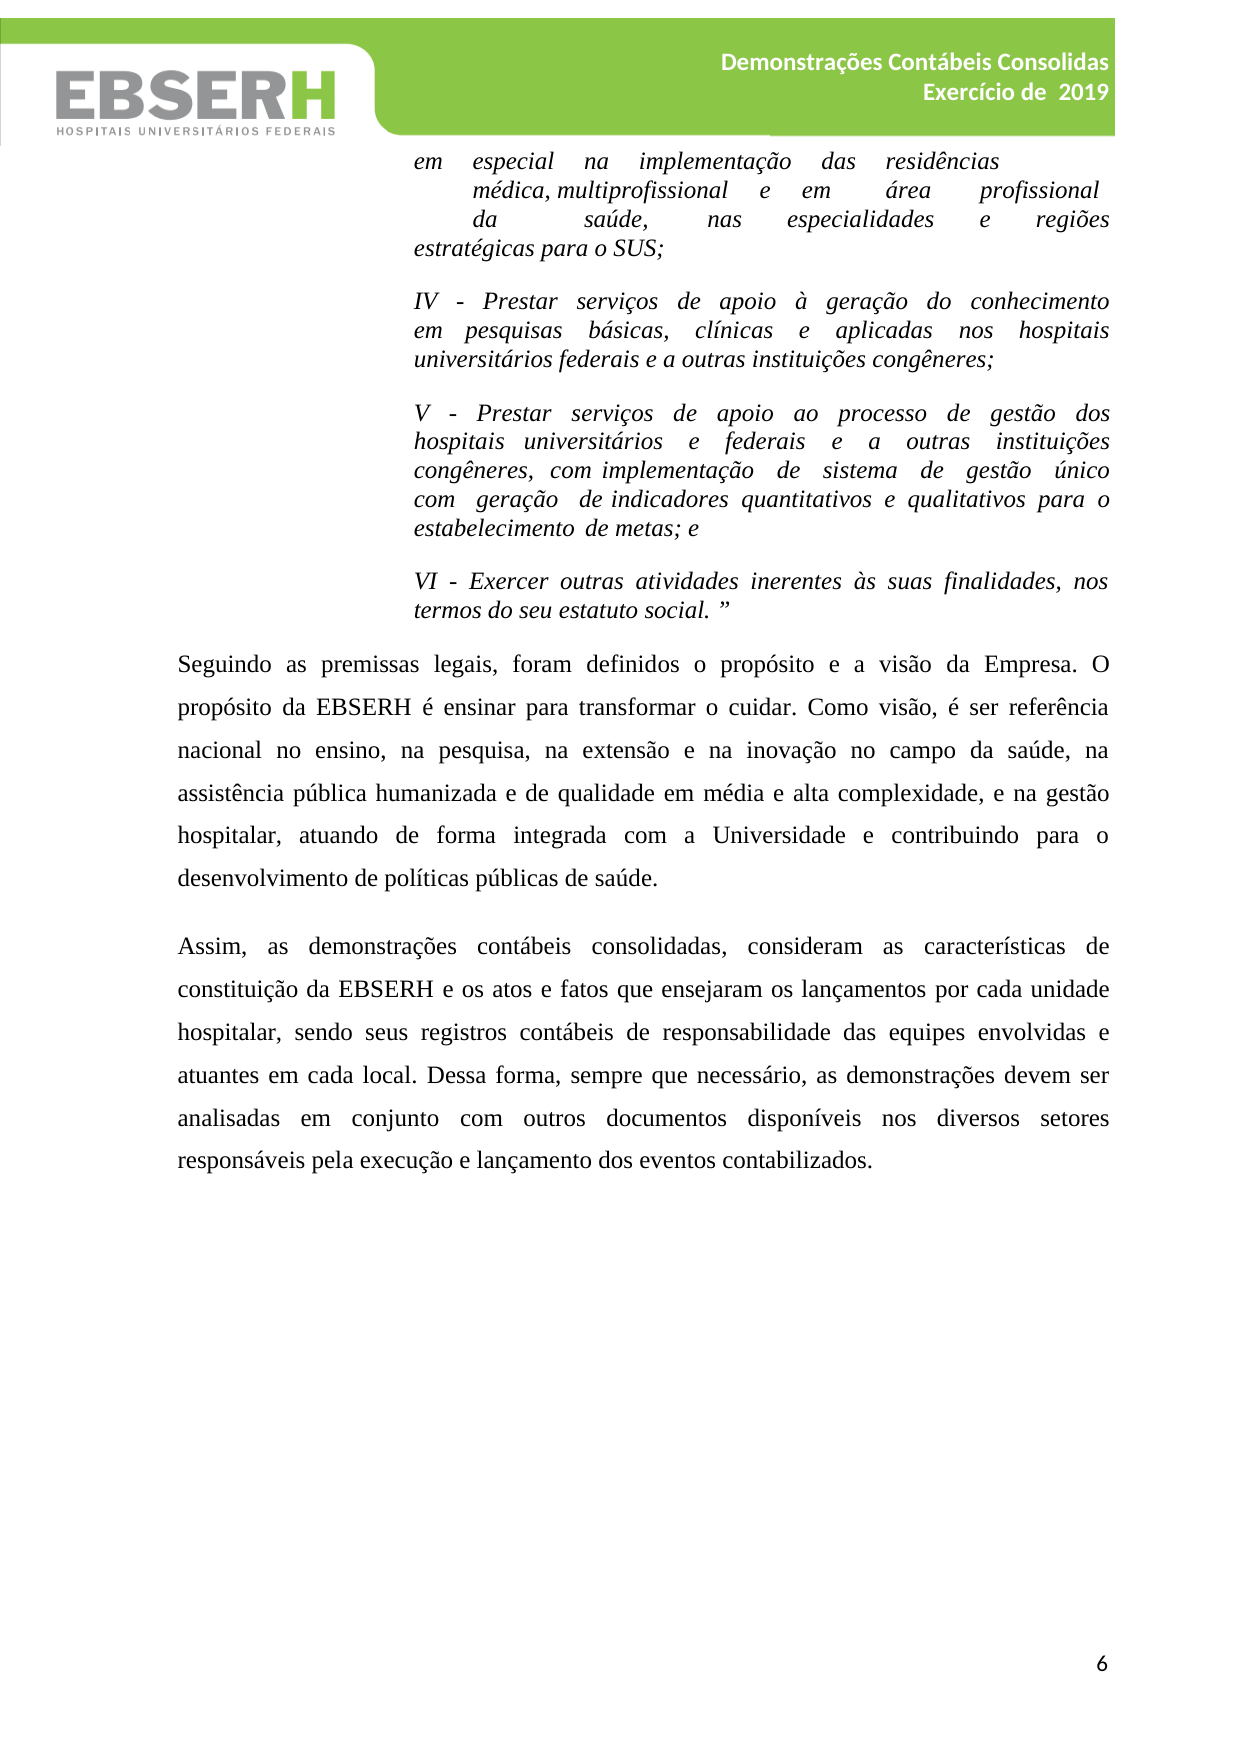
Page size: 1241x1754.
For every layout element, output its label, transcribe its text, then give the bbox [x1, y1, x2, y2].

text VI - Exercer outras atividades inerentes às suas finalidades, nos termos do seu estatuto social. ” [413, 566, 1114, 624]
text 6 [1096, 1649, 1154, 1677]
text Seguindo as premissas legais, foram definidos o propósito e a visão da Empresa. O propósito da EBSERH é ensinar para transformar o cuidar. Como visão, é ser referência nacional no ensino, na pesquisa, na extensão e na inovação no campo da saúde, na assistência pública humanizada e de qualidade em média e alta complexidade, e na gestão hospitalar, atuando de forma integrada com a Universidade e contribuindo para o desenvolvimento de políticas públicas de saúde. [177, 649, 1109, 892]
text V - Prestar serviços de apoio ao processo de gestão dos hospitais universitários e federais e a outras instituições congêneres, com implementação de sistema de gestão único com geração de indicadores quantitativos e qualitativos para o estabelecimento de metas; e [413, 398, 1110, 541]
text em especial na implementação das residências médica, multiprofissional e em área profissional da saúde, nas especialidades e regiões estratégicas para o SUS; [413, 146, 1109, 261]
text IV - Prestar serviços de apoio à geração do conhecimento em pesquisas básicas, clínicas e aplicadas nos hospitais universitários federais e a outras instituições congêneres; [413, 286, 1109, 373]
text Assim, as demonstrações contábeis consolidadas, consideram as características de constituição da EBSERH e os atos e fatos que ensejaram os lançamentos por cada unidade hospitalar, sendo seus registros contábeis de responsabilidade das equipes envolvidas e atuantes em cada local. Dessa forma, sempre que necessário, as demonstrações devem ser analisadas em conjunto com outros documentos disponíveis nos diversos setores responsáveis pela execução e lançamento dos eventos contabilizados. [177, 931, 1110, 1174]
